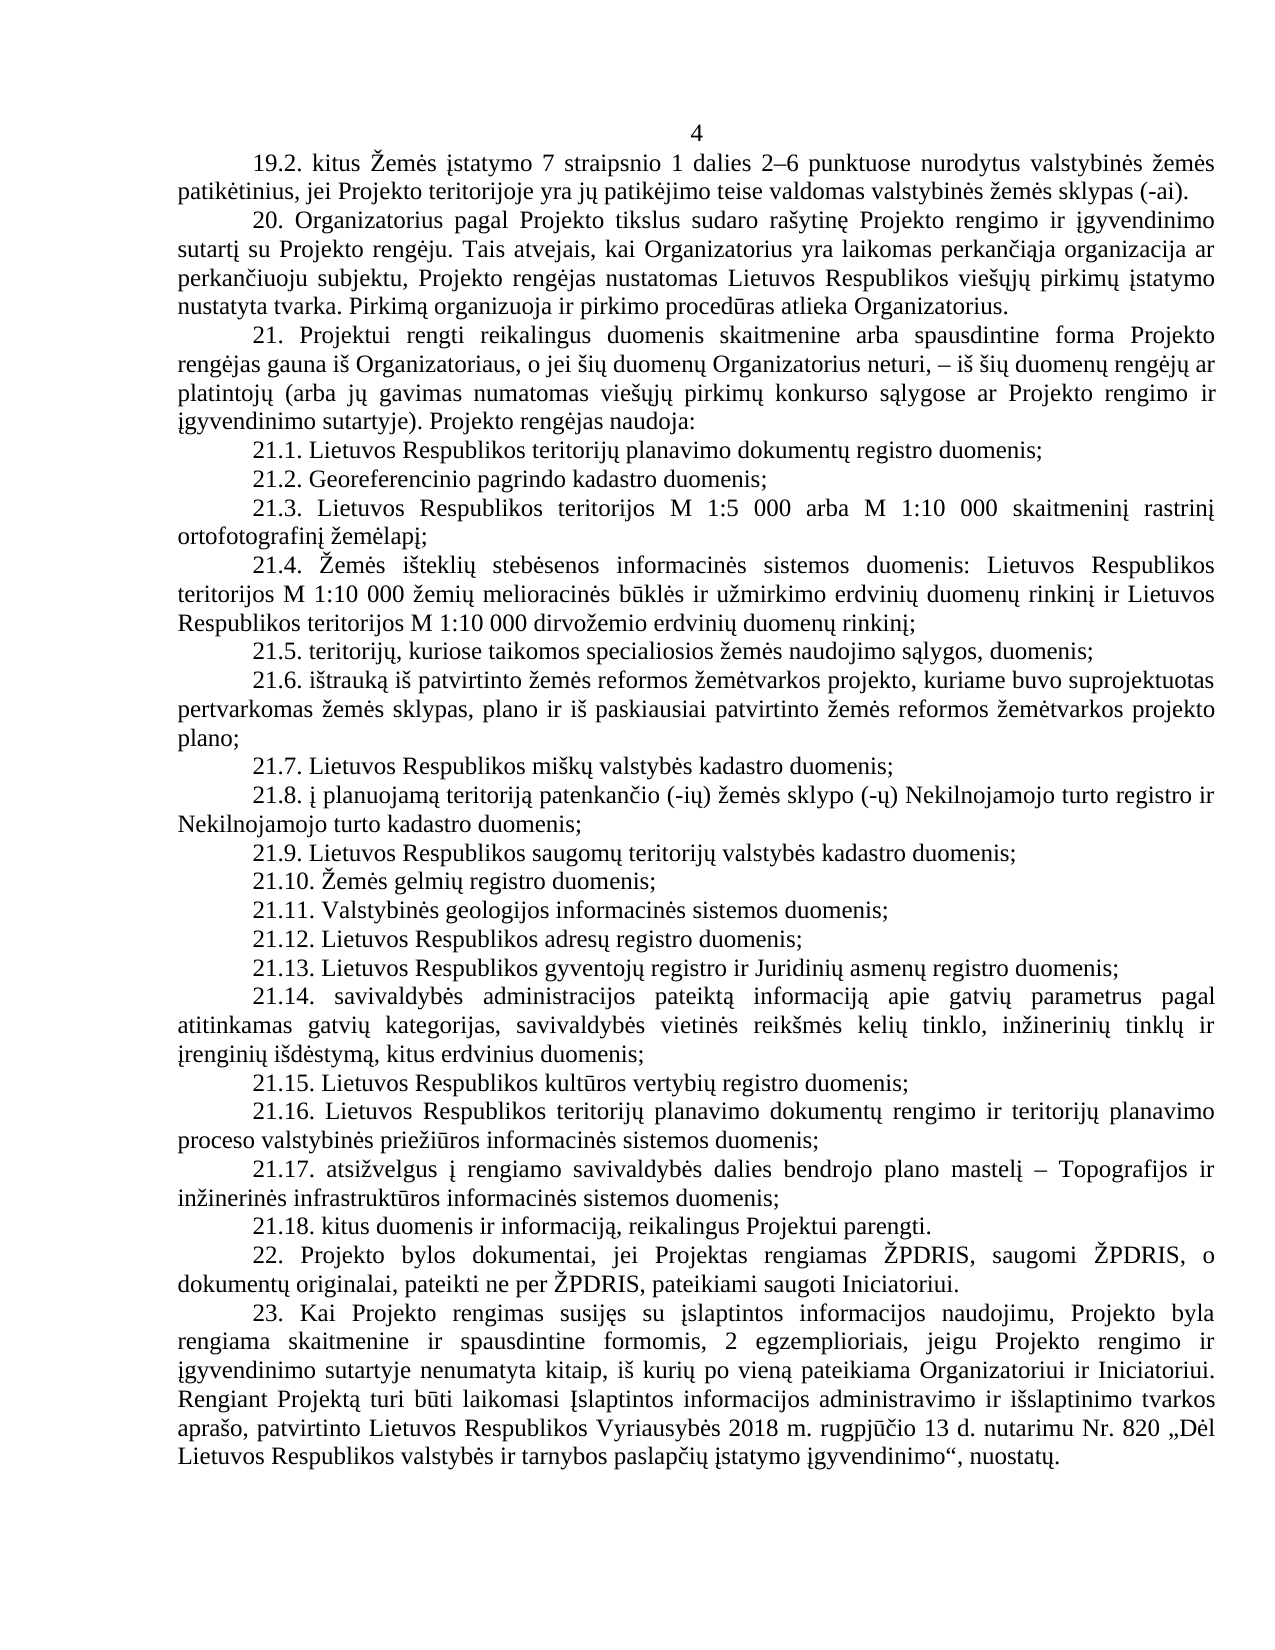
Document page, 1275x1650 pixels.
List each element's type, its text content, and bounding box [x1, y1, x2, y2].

text 21.4. Žemės išteklių stebėsenos informacinės sistemos duomenis: Lietuvos Respublikos teritorijos M 1:10 000 žemių melioracinės būklės ir užmirkimo erdvinių duomenų rinkinį ir Lietuvos Respublikos teritorijos M 1:10 000 dirvožemio erdvinių duomenų rinkinį; [177, 550, 1216, 636]
text 21.8. į planuojamą teritoriją patenkančio (-ių) žemės sklypo (-ų) Nekilnojamojo turto registro ir Nekilnojamojo turto kadastro duomenis; [177, 780, 1216, 838]
text 23. Kai Projekto rengimas susijęs su įslaptintos informacijos naudojimu, Projekto byla rengiama skaitmenine ir spausdintine formomis, 2 egzemplioriais, jeigu Projekto rengimo ir įgyvendinimo sutartyje nenumatyta kitaip, iš kurių po vieną pateikiama Organizatoriui ir Iniciatoriui. Rengiant Projektą turi būti laikomasi Įslaptintos informacijos administravimo ir išslaptinimo tvarkos aprašo, patvirtinto Lietuvos Respublikos Vyriausybės 2018 m. rugpjūčio 13 d. nutarimu Nr. 820 „Dėl Lietuvos Respublikos valstybės ir tarnybos paslapčių įstatymo įgyvendinimo“, nuostatų. [177, 1298, 1216, 1470]
text 22. Projekto bylos dokumentai, jei Projektas rengiamas ŽPDRIS, saugomi ŽPDRIS, o dokumentų originalai, pateikti ne per ŽPDRIS, pateikiami saugoti Iniciatoriui. [177, 1240, 1216, 1298]
text 21.11. Valstybinės geologijos informacinės sistemos duomenis; [177, 895, 1216, 924]
text 21.1. Lietuvos Respublikos teritorijų planavimo dokumentų registro duomenis; [177, 435, 1216, 464]
text 21.18. kitus duomenis ir informaciją, reikalingus Projektui parengti. [177, 1211, 1216, 1240]
text 21.17. atsižvelgus į rengiamo savivaldybės dalies bendrojo plano mastelį – Topografijos ir inžinerinės infrastruktūros informacinės sistemos duomenis; [177, 1154, 1216, 1211]
text 21.6. ištrauką iš patvirtinto žemės reformos žemėtvarkos projekto, kuriame buvo suprojektuotas pertvarkomas žemės sklypas, plano ir iš paskiausiai patvirtinto žemės reformos žemėtvarkos projekto plano; [177, 665, 1216, 751]
text 21.15. Lietuvos Respublikos kultūros vertybių registro duomenis; [177, 1068, 1216, 1096]
text 21. Projektui rengti reikalingus duomenis skaitmenine arba spausdintine forma Projekto rengėjas gauna iš Organizatoriaus, o jei šių duomenų Organizatorius neturi, – iš šių duomenų rengėjų ar platintojų (arba jų gavimas numatomas viešųjų pirkimų konkurso sąlygose ar Projekto rengimo ir įgyvendinimo sutartyje). Projekto rengėjas naudoja: [177, 320, 1216, 435]
text 19.2. kitus Žemės įstatymo 7 straipsnio 1 dalies 2–6 punktuose nurodytus valstybinės žemės patikėtinius, jei Projekto teritorijoje yra jų patikėjimo teise valdomas valstybinės žemės sklypas (-ai). [177, 148, 1216, 205]
text 21.2. Georeferencinio pagrindo kadastro duomenis; [177, 464, 1216, 493]
text 21.14. savivaldybės administracijos pateiktą informaciją apie gatvių parametrus pagal atitinkamas gatvių kategorijas, savivaldybės vietinės reikšmės kelių tinklo, inžinerinių tinklų ir įrenginių išdėstymą, kitus erdvinius duomenis; [177, 981, 1216, 1068]
text 21.13. Lietuvos Respublikos gyventojų registro ir Juridinių asmenų registro duomenis; [177, 953, 1216, 981]
text 21.5. teritorijų, kuriose taikomos specialiosios žemės naudojimo sąlygos, duomenis; [177, 636, 1216, 665]
text 21.9. Lietuvos Respublikos saugomų teritorijų valstybės kadastro duomenis; [177, 838, 1216, 866]
text 21.3. Lietuvos Respublikos teritorijos M 1:5 000 arba M 1:10 000 skaitmeninį rastrinį ortofotografinį žemėlapį; [177, 493, 1216, 550]
text 20. Organizatorius pagal Projekto tikslus sudaro rašytinę Projekto rengimo ir įgyvendinimo sutartį su Projekto rengėju. Tais atvejais, kai Organizatorius yra laikomas perkančiąja organizacija ar perkančiuoju subjektu, Projekto rengėjas nustatomas Lietuvos Respublikos viešųjų pirkimų įstatymo nustatyta tvarka. Pirkimą organizuoja ir pirkimo procedūras atlieka Organizatorius. [177, 205, 1216, 320]
text 21.12. Lietuvos Respublikos adresų registro duomenis; [177, 924, 1216, 953]
text 21.7. Lietuvos Respublikos miškų valstybės kadastro duomenis; [177, 751, 1216, 780]
text 21.16. Lietuvos Respublikos teritorijų planavimo dokumentų rengimo ir teritorijų planavimo proceso valstybinės priežiūros informacinės sistemos duomenis; [177, 1096, 1216, 1154]
text 21.10. Žemės gelmių registro duomenis; [177, 866, 1216, 895]
